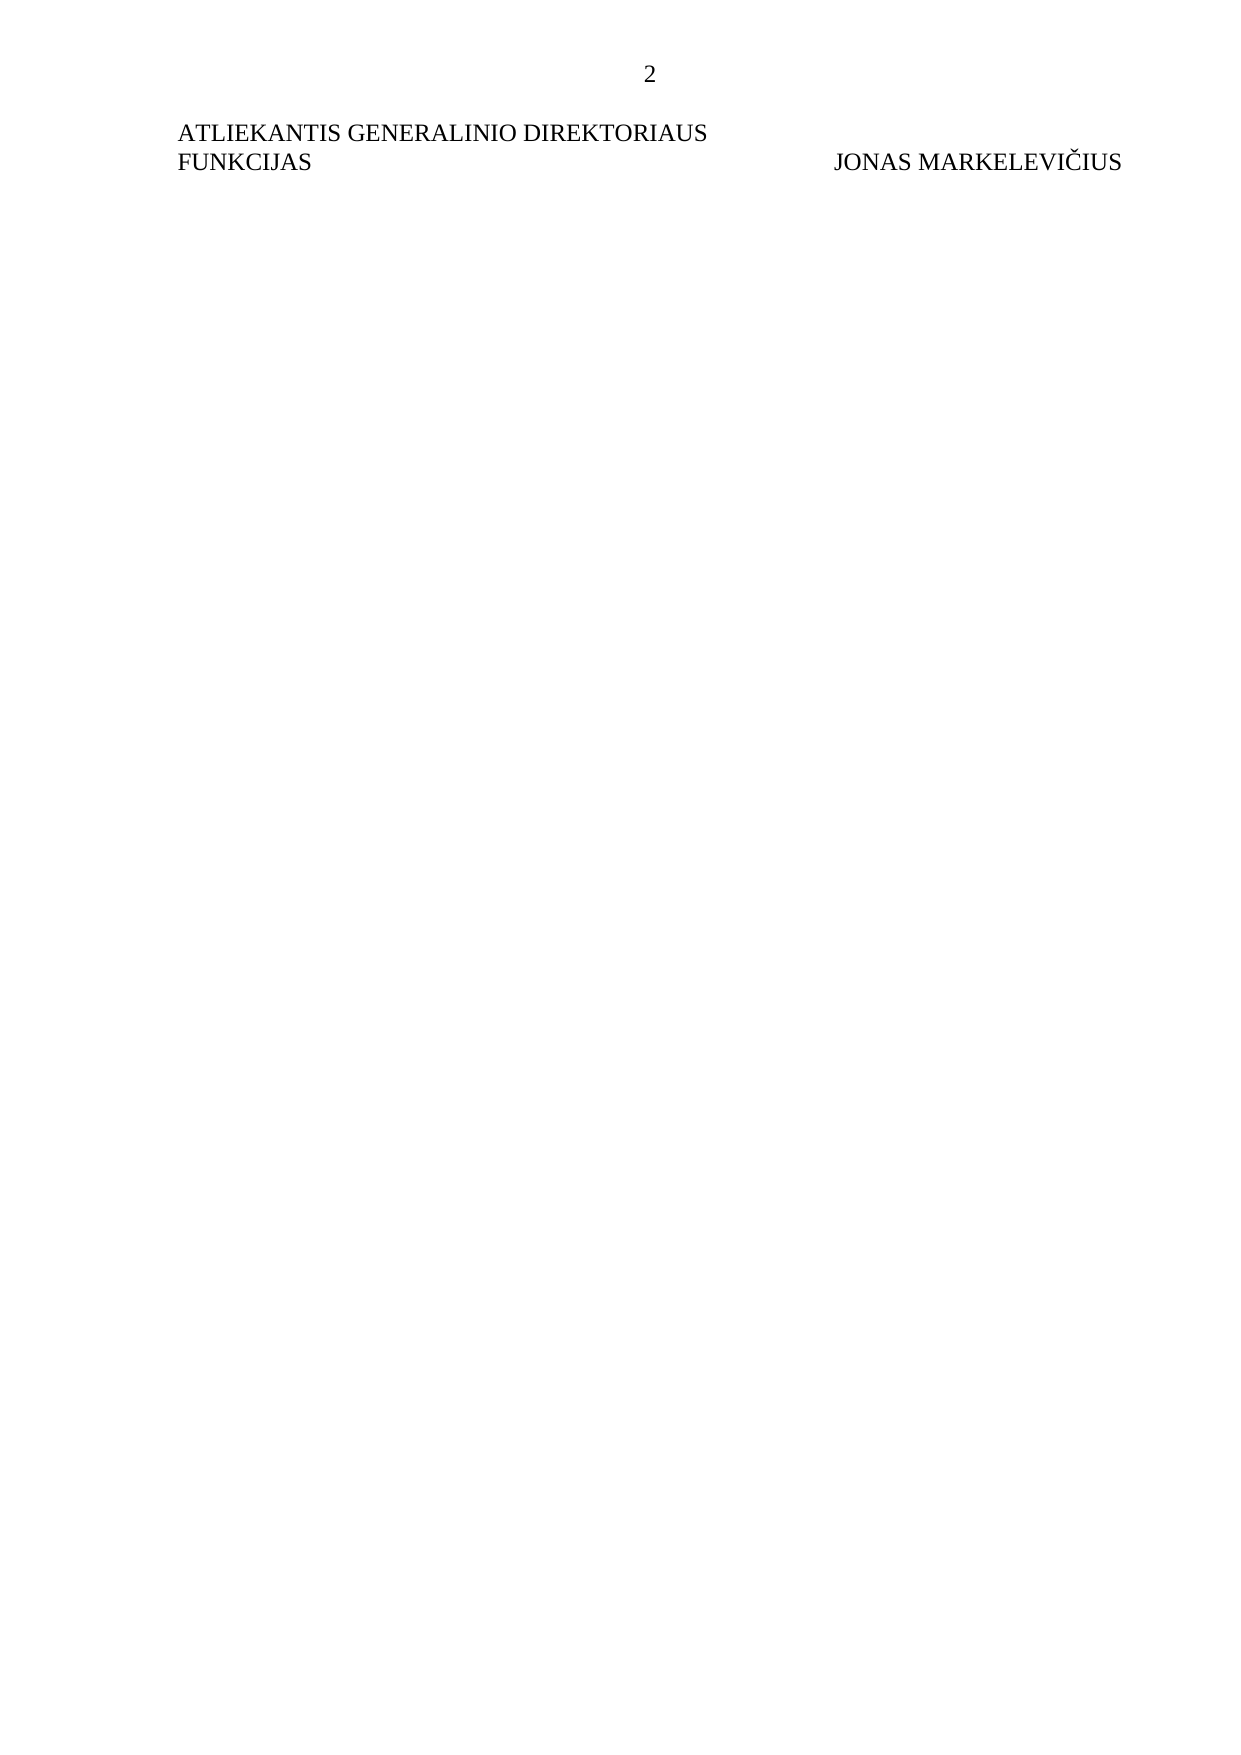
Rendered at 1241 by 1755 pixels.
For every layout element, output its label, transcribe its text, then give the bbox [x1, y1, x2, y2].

text funkcijas Jonas Markelevičius [177, 147, 1122, 176]
text atliekantis generalinio direktoriaus [177, 118, 1122, 147]
